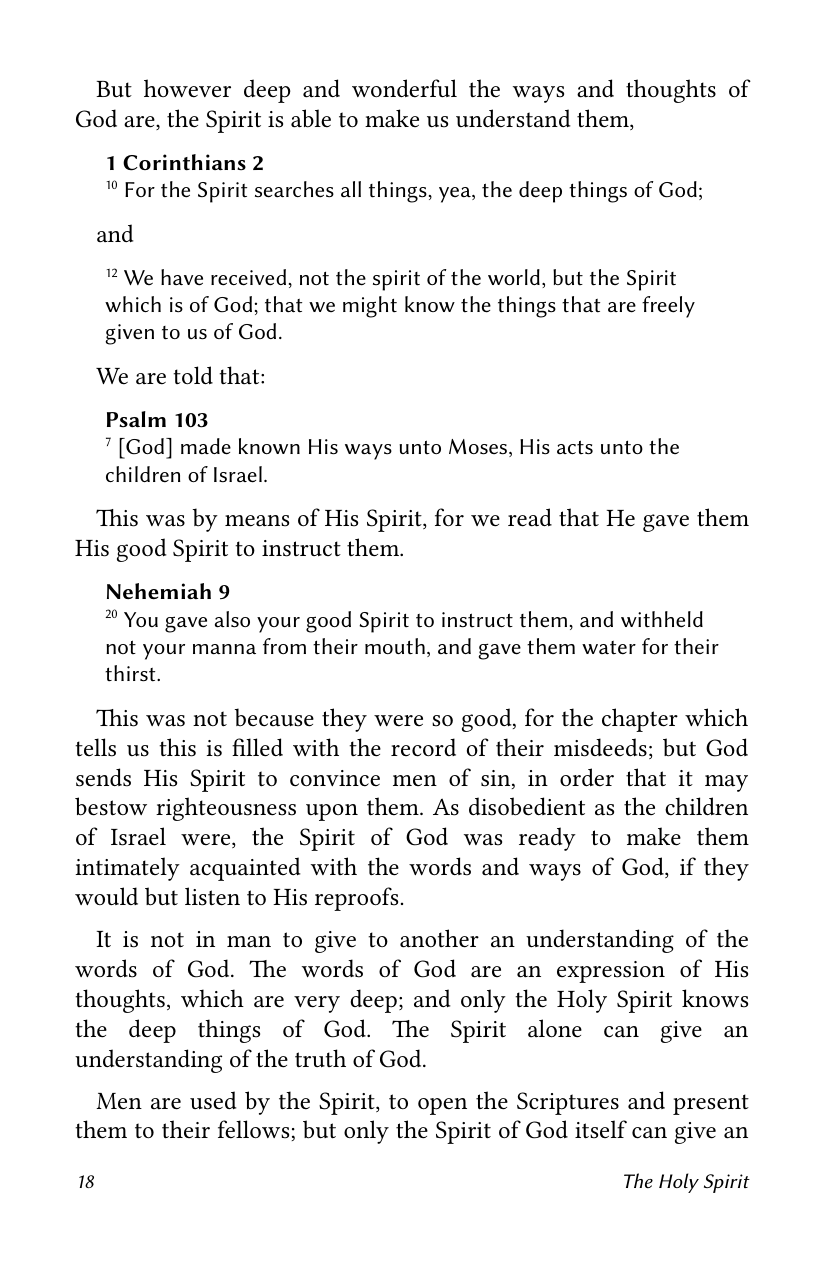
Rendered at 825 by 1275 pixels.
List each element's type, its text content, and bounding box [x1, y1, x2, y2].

text This was by means of His Spirit, for we read that He gave them His good Spirit to instruct them. [75, 504, 750, 563]
text Nehemiah 9 [105, 579, 750, 605]
text 12 We have received, not the spirit of the world, but the Spirit which is of God; that we might know the things that are freely given to us of God. [105, 265, 720, 346]
text This was not because they were so good, for the chapter which tells us this is filled with the record of their misdeeds; but God sends His Spirit to convince men of sin, in order that it may bestow righteousness upon them. As disobedient as the children of Israel were, the Spirit of God was ready to make them intimately acquainted with the words and ways of God, if they would but listen to His reproofs. [75, 704, 750, 912]
text Psalm 103 [105, 407, 750, 433]
text Men are used by the Spirit, to open the Scriptures and present them to their fellows; but only the Spirit of God itself can give an [75, 1087, 750, 1145]
text 20 You gave also your good Spirit to instruct them, and withheld not your manna from their mouth, and gave them water for their thirst. [105, 607, 720, 687]
text 1 Corinthians 2 [105, 150, 750, 176]
text But however deep and wonderful the ways and thoughts of God are, the Spirit is able to make us understand them, [75, 75, 750, 133]
text 7 [God] made known His ways unto Moses, His acts unto the children of Israel. [105, 434, 720, 488]
text We are told that: [75, 362, 750, 390]
text It is not in man to give to another an understanding of the words of God. The words of God are an expression of His thoughts, which are very deep; and only the Holy Spirit knows the deep things of God. The Spirit alone can give an understanding of the truth of God. [75, 925, 750, 1073]
text and [75, 220, 750, 248]
text 10 For the Spirit searches all things, yea, the deep things of God; [105, 177, 720, 203]
